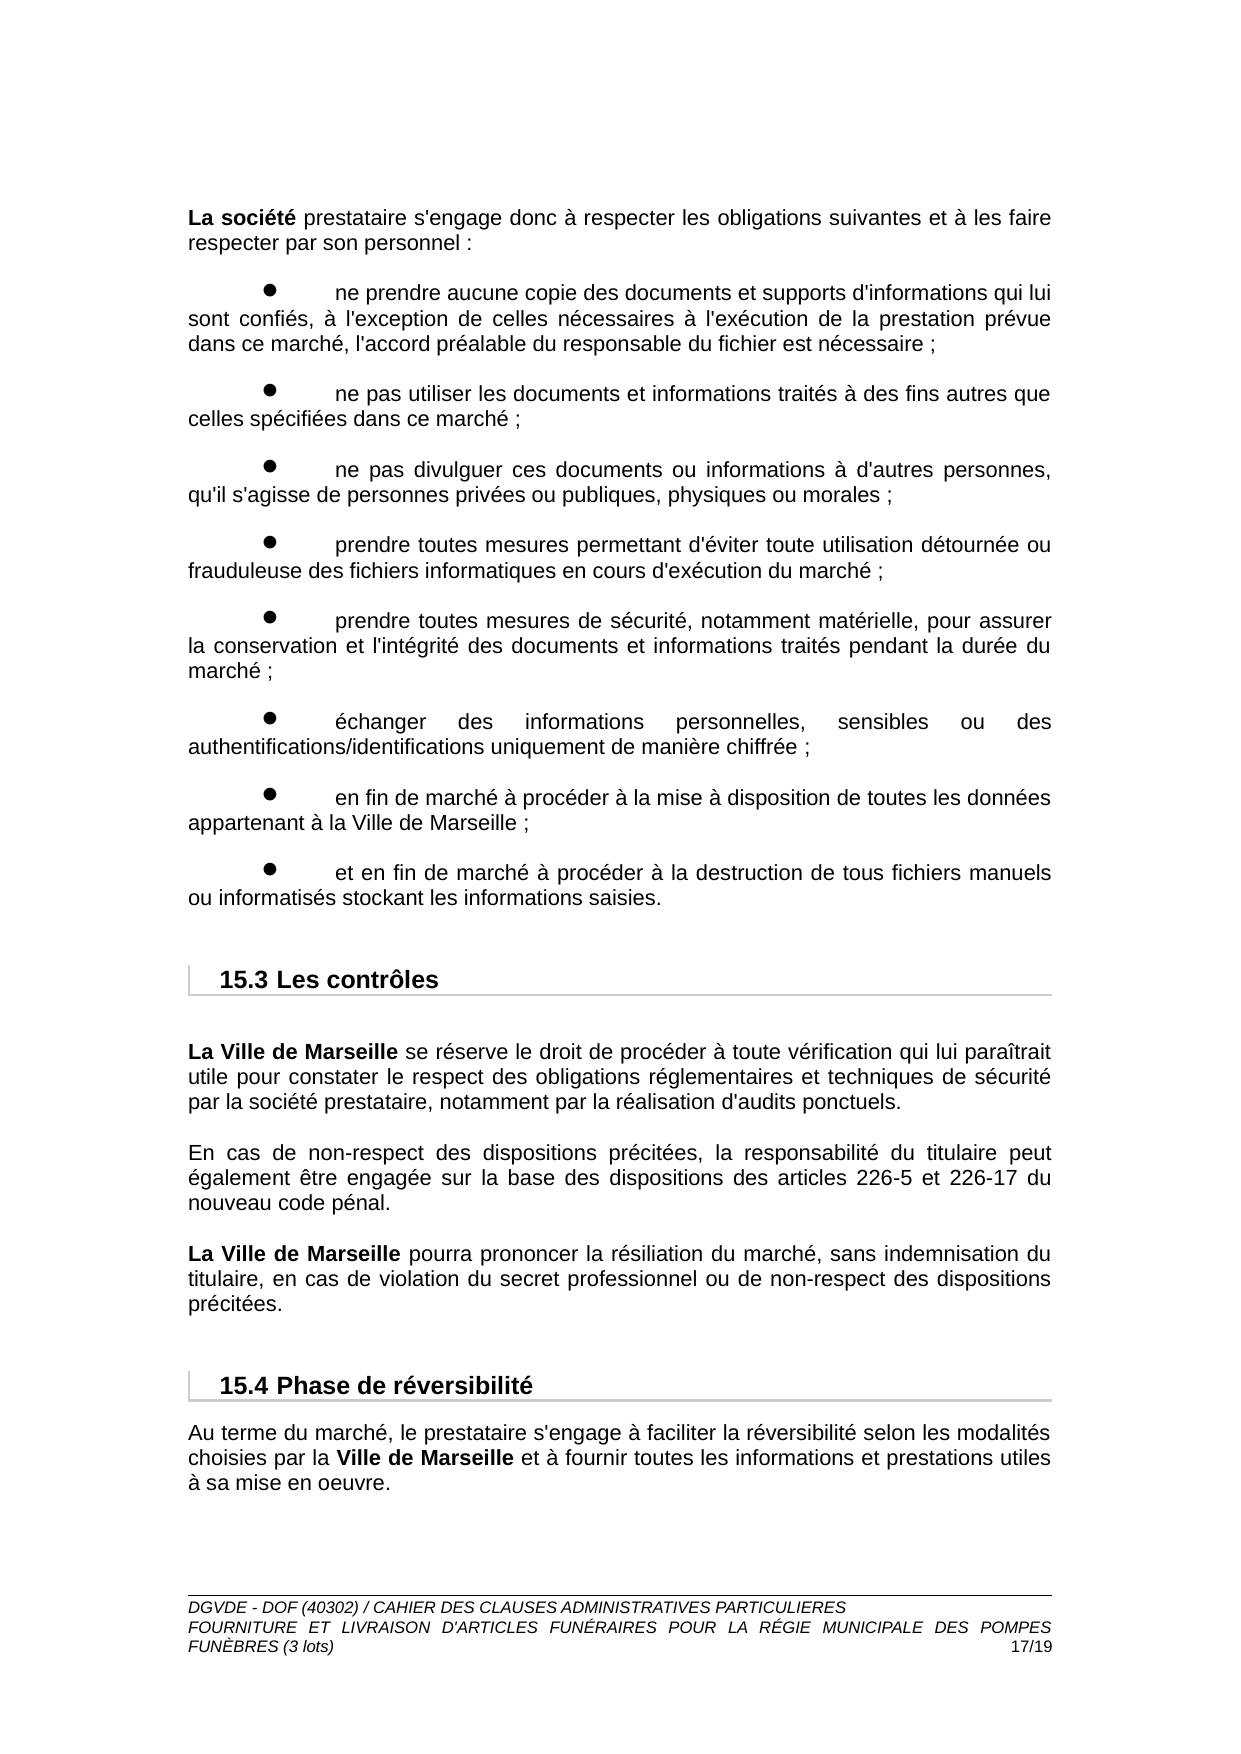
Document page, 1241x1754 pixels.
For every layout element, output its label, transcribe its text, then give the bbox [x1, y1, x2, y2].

list ne pas divulguer ces documents ou informations à d'autres personnes, qu'il s'agisse de personnes privées ou publiques, physiques ou morales ; [188, 457, 1052, 507]
text La Ville de Marseille pourra prononcer la résiliation du marché, sans indemnisation du titulaire, en cas de violation du secret professionnel ou de non-respect des dispositions précitées. [188, 1241, 1052, 1316]
list et en fin de marché à procéder à la destruction de tous fichiers manuels ou informatisés stockant les informations saisies. [188, 860, 1052, 910]
list ne pas utiliser les documents et informations traités à des fins autres que celles spécifiées dans ce marché ; [188, 381, 1052, 431]
list prendre toutes mesures permettant d'éviter toute utilisation détournée ou frauduleuse des fichiers informatiques en cours d'exécution du marché ; [188, 532, 1052, 583]
subtitle Phase de réversibilité [190, 1371, 1052, 1399]
list en fin de marché à procéder à la mise à disposition de toutes les données appartenant à la Ville de Marseille ; [188, 784, 1052, 835]
list prendre toutes mesures de sécurité, notamment matérielle, pour assurer la conservation et l'intégrité des documents et informations traités pendant la durée du marché ; [188, 608, 1052, 683]
text Au terme du marché, le prestataire s'engage à faciliter la réversibilité selon les modalités choisies par la Ville de Marseille et à fournir toutes les informations et prestations utiles à sa mise en oeuvre. [188, 1419, 1052, 1495]
subtitle Les contrôles [190, 965, 1052, 994]
text En cas de non-respect des dispositions précitées, la responsabilité du titulaire peut également être engagée sur la base des dispositions des articles 226-5 et 226-17 du nouveau code pénal. [188, 1140, 1052, 1215]
text La société prestataire s'engage donc à respecter les obligations suivantes et à les faire respecter par son personnel : [188, 204, 1052, 255]
list ne prendre aucune copie des documents et supports d'informations qui lui sont confiés, à l'exception de celles nécessaires à l'exécution de la prestation prévue dans ce marché, l'accord préalable du responsable du fichier est nécessaire ; [188, 280, 1052, 356]
text La Ville de Marseille se réserve le droit de procéder à toute vérification qui lui paraîtrait utile pour constater le respect des obligations réglementaires et techniques de sécurité par la société prestataire, notamment par la réalisation d'audits ponctuels. [188, 1039, 1052, 1114]
list échanger des informations personnelles, sensibles ou des authentifications/identifications uniquement de manière chiffrée ; [188, 709, 1052, 759]
